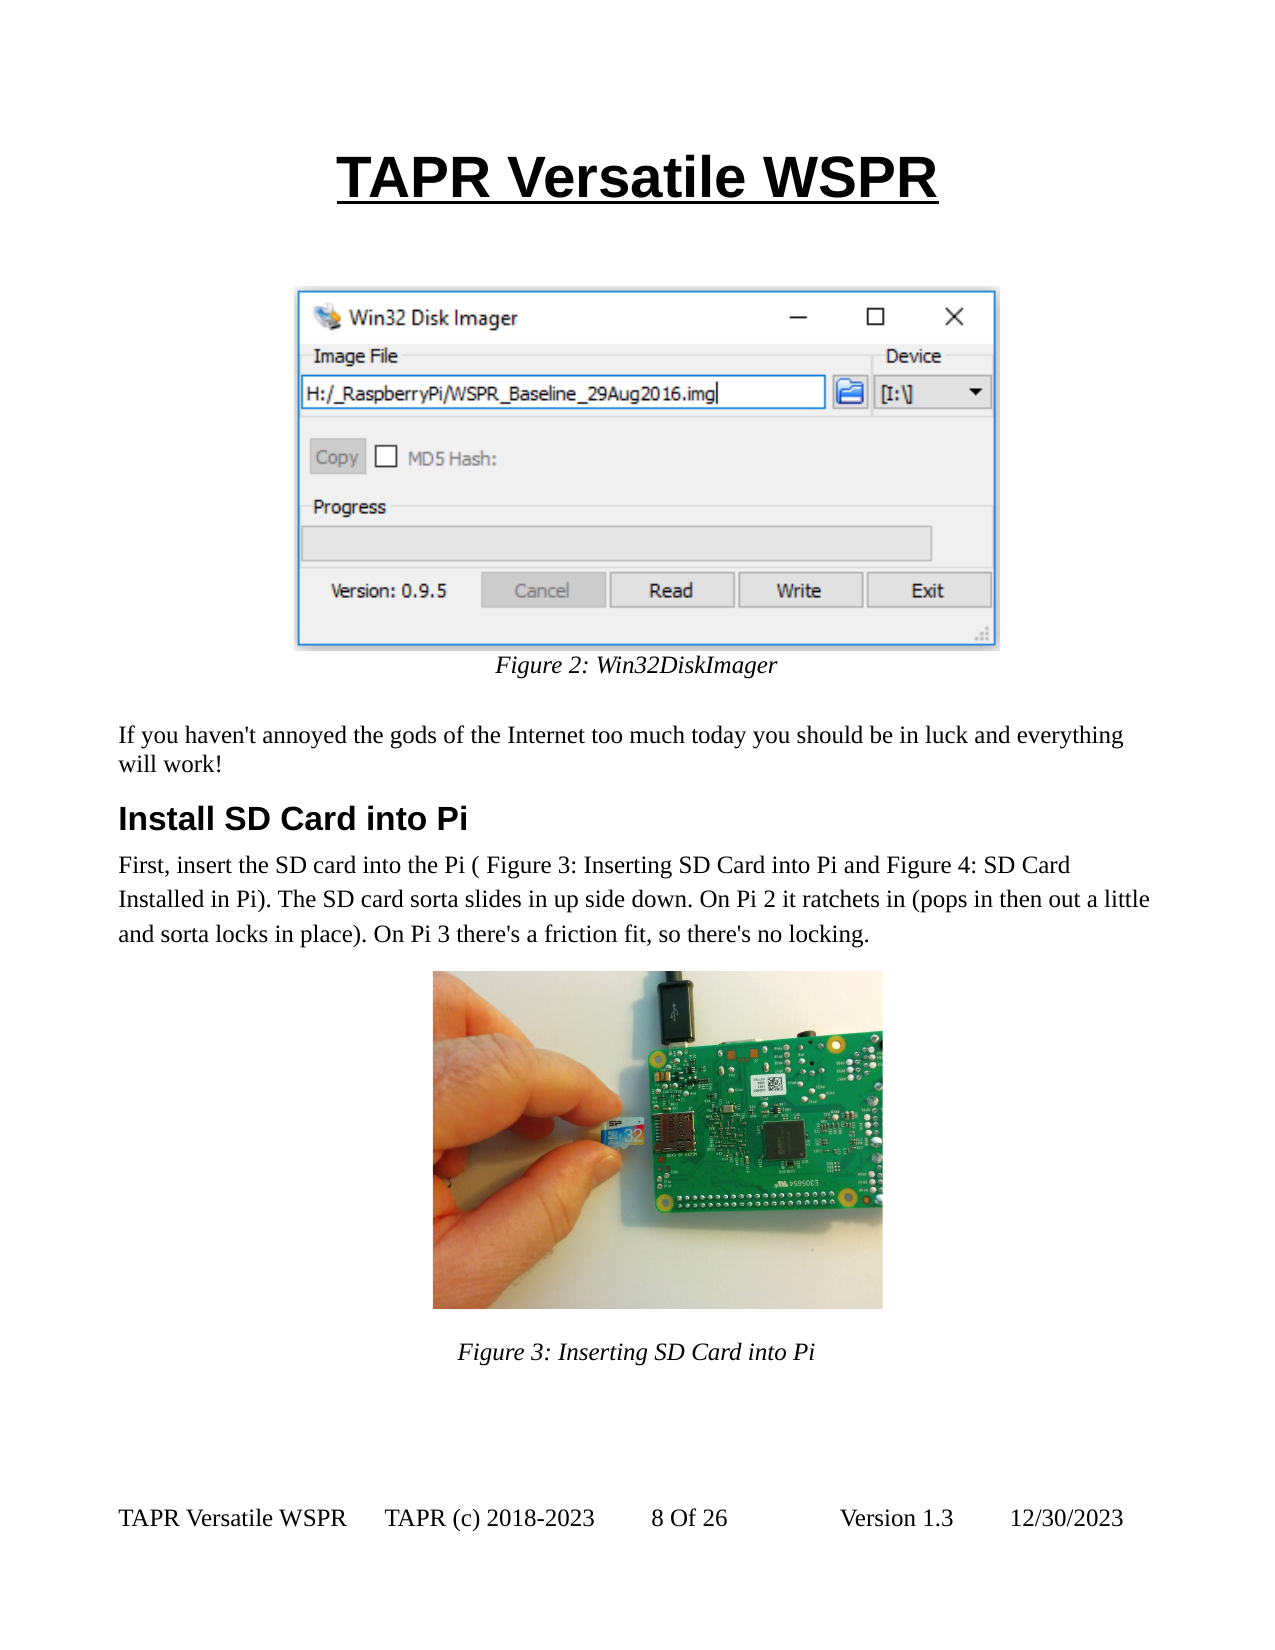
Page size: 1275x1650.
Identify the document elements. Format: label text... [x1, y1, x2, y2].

text If you haven't annoyed the gods of the Internet too much today you should be in luck and everything will work! [118, 721, 1157, 778]
text Figure 2: Win32DiskImager [118, 306, 1157, 679]
subtitle Install SD Card into Pi [118, 799, 1157, 837]
text First, insert the SD card into the Pi ( Figure 3: Inserting SD Card into Pi and Figure 4: SD Card Installed in Pi). The SD card sorta slides in up side down. On Pi 2 it ratchets in (pops in then out a little and sorta locks in place). On Pi 3 there's a friction fit, so there's no locking. [118, 850, 1157, 948]
picture [432, 971, 883, 1309]
text Figure 3: Inserting SD Card into Pi [412, 1015, 862, 1366]
picture [293, 286, 1001, 651]
